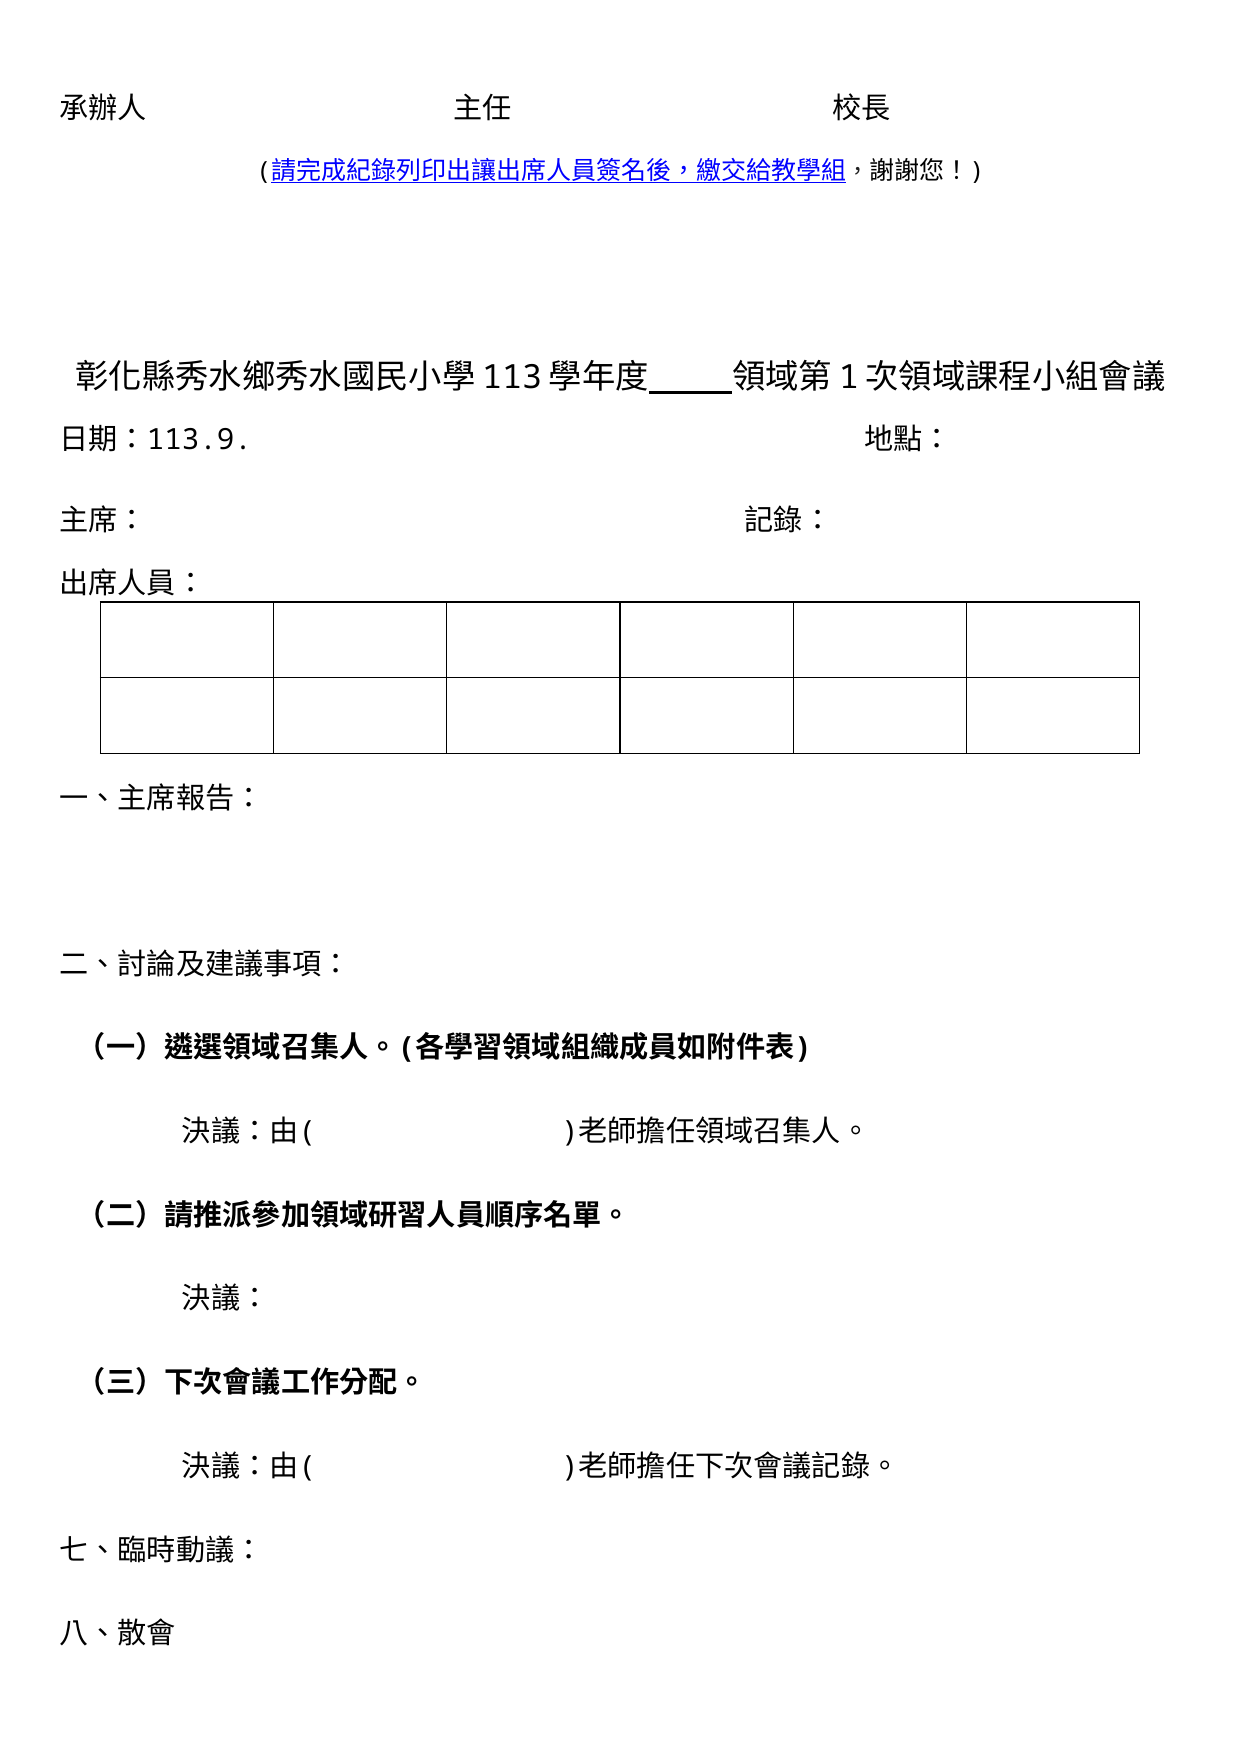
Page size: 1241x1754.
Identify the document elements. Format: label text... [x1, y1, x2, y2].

table_header [274, 603, 446, 677]
table_header [621, 603, 793, 677]
text 一、主席報告： [59, 754, 1181, 817]
text 彰化縣秀水鄉秀水國民小學113學年度 領域第1次領域課程小組會議 [59, 333, 1181, 395]
table_header [967, 603, 1139, 677]
text 二、討論及建議事項： [59, 920, 1181, 982]
table_cell [274, 678, 446, 753]
text （二）請推派參加領域研習人員順序名單。 [59, 1171, 1181, 1233]
text 決議： [59, 1254, 1181, 1317]
table_header [794, 603, 966, 677]
table_header [447, 603, 619, 677]
text 日期：113.9. 地點： [59, 395, 1181, 458]
table_cell [447, 678, 619, 753]
text （三）下次會議工作分配。 [59, 1338, 1181, 1401]
table_cell [967, 678, 1139, 753]
text 出席人員： [59, 539, 1181, 601]
text 承辦人 主任 校長 [59, 64, 1181, 127]
text 七、臨時動議： [59, 1506, 1181, 1568]
table_cell [794, 678, 966, 753]
text （一）遴選領域召集人。(各學習領域組織成員如附件表) [59, 1004, 1181, 1066]
table_cell [101, 678, 273, 753]
table_header [101, 603, 273, 677]
text 決議：由( )老師擔任下次會議記錄。 [59, 1422, 1181, 1484]
text (請完成紀錄列印出讓出席人員簽名後，繳交給教學組，謝謝您！) [59, 127, 1181, 189]
text 主席： 記錄： [59, 476, 1181, 539]
text 決議：由( )老師擔任領域召集人。 [59, 1087, 1181, 1150]
table_cell [621, 678, 793, 753]
text 八、散會 [59, 1589, 1181, 1652]
